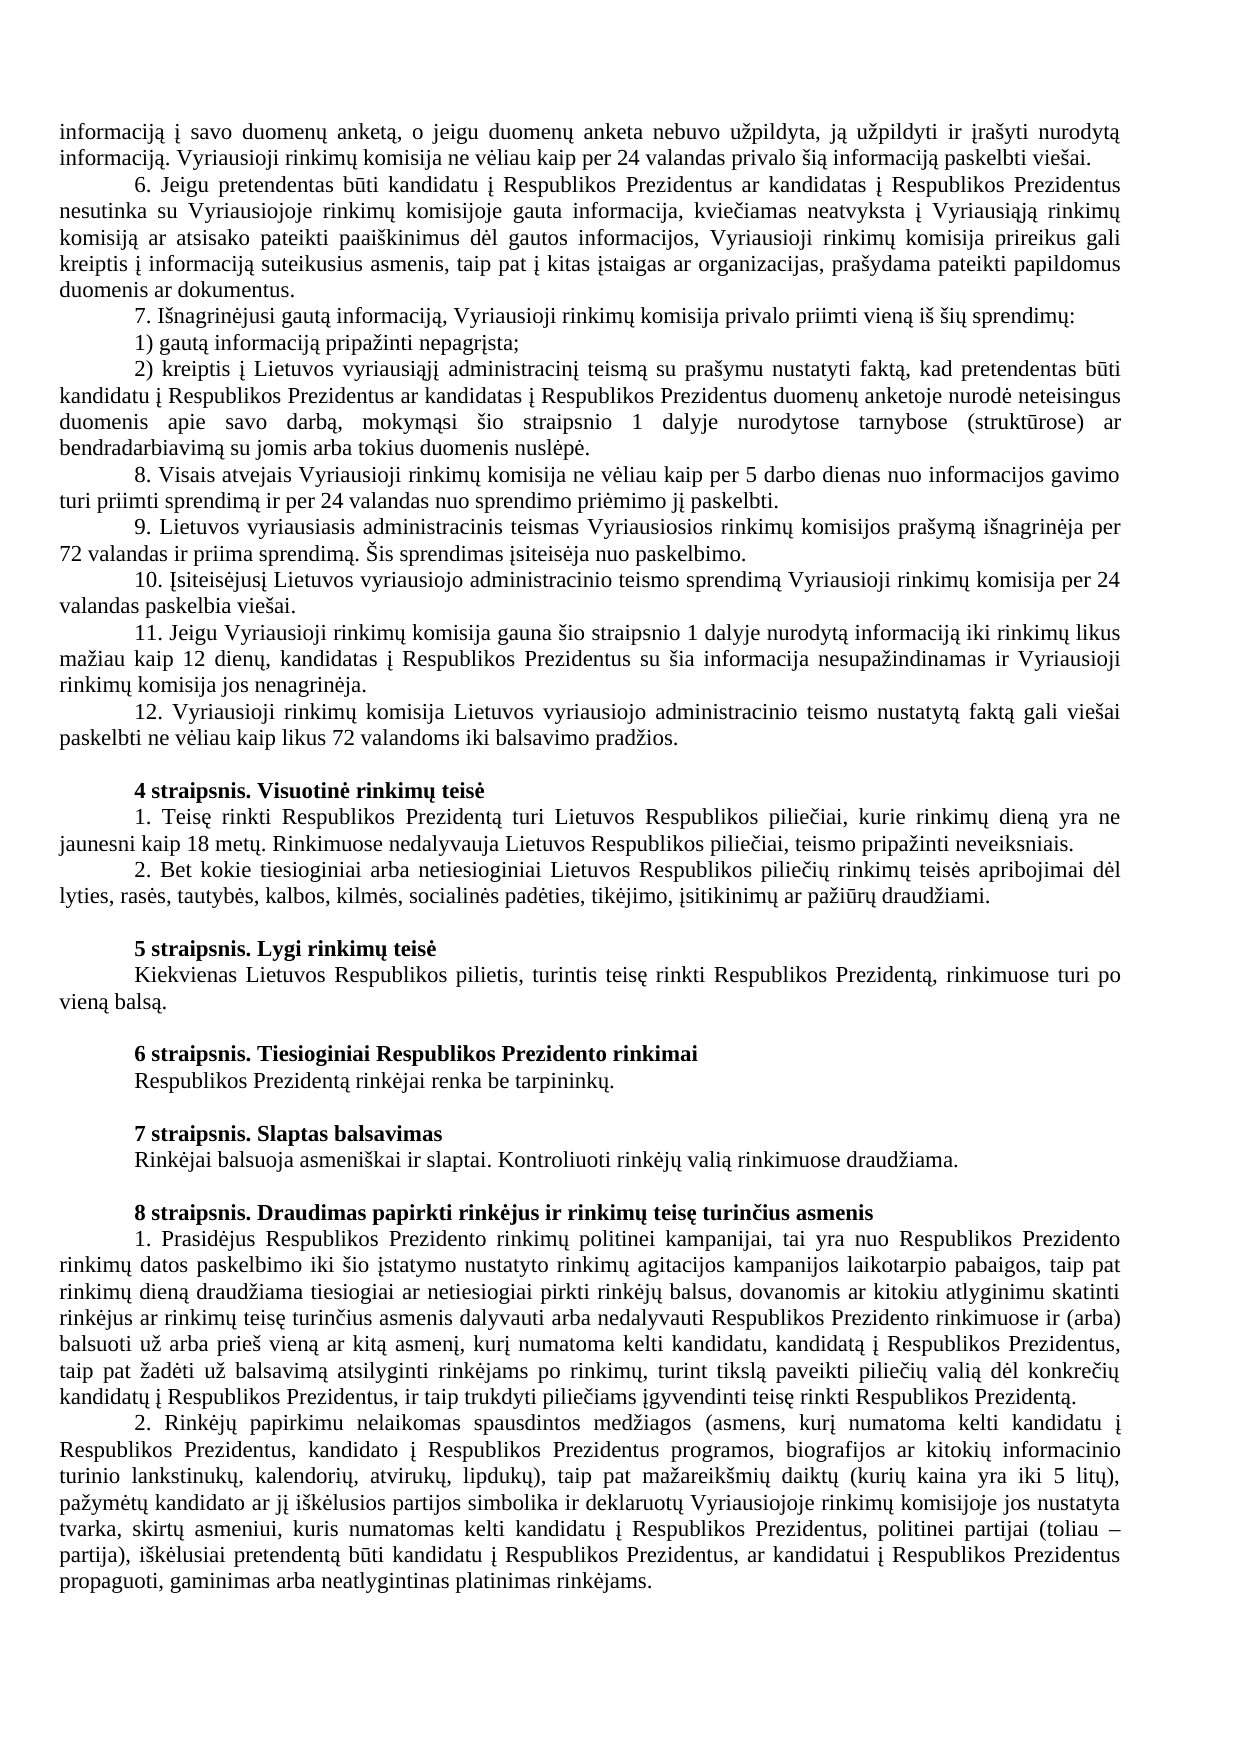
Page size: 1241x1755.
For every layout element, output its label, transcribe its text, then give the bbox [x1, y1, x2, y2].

text 2. Rinkėjų papirkimu nelaikomas spausdintos medžiagos (asmens, kurį numatoma kelti kandidatu į Respublikos Prezidentus, kandidato į Respublikos Prezidentus programos, biografijos ar kitokių informacinio turinio lankstinukų, kalendorių, atvirukų, lipdukų), taip pat mažareikšmių daiktų (kurių kaina yra iki 5 litų), pažymėtų kandidato ar jį iškėlusios partijos simbolika ir deklaruotų Vyriausiojoje rinkimų komisijoje jos nustatyta tvarka, skirtų asmeniui, kuris numatomas kelti kandidatu į Respublikos Prezidentus, politinei partijai (toliau – partija), iškėlusiai pretendentą būti kandidatu į Respublikos Prezidentus, ar kandidatui į Respublikos Prezidentus propaguoti, gaminimas arba neatlygintinas platinimas rinkėjams. [59, 1409, 1122, 1594]
text 10. Įsiteisėjusį Lietuvos vyriausiojo administracinio teismo sprendimą Vyriausioji rinkimų komisija per 24 valandas paskelbia viešai. [59, 566, 1122, 619]
text Respublikos Prezidentą rinkėjai renka be tarpininkų. [59, 1067, 1122, 1093]
text 7 straipsnis. Slaptas balsavimas [59, 1119, 1122, 1146]
text 7. Išnagrinėjusi gautą informaciją, Vyriausioji rinkimų komisija privalo priimti vieną iš šių sprendimų: [59, 303, 1122, 329]
text 9. Lietuvos vyriausiasis administracinis teismas Vyriausiosios rinkimų komisijos prašymą išnagrinėja per 72 valandas ir priima sprendimą. Šis sprendimas įsiteisėja nuo paskelbimo. [59, 513, 1122, 566]
text 11. Jeigu Vyriausioji rinkimų komisija gauna šio straipsnio 1 dalyje nurodytą informaciją iki rinkimų likus mažiau kaip 12 dienų, kandidatas į Respublikos Prezidentus su šia informacija nesupažindinamas ir Vyriausioji rinkimų komisija jos nenagrinėja. [59, 619, 1122, 698]
text 5 straipsnis. Lygi rinkimų teisė [59, 935, 1122, 961]
text 4 straipsnis. Visuotinė rinkimų teisė [59, 777, 1122, 803]
text 12. Vyriausioji rinkimų komisija Lietuvos vyriausiojo administracinio teismo nustatytą faktą gali viešai paskelbti ne vėliau kaip likus 72 valandoms iki balsavimo pradžios. [59, 698, 1122, 751]
text 8 straipsnis. Draudimas papirkti rinkėjus ir rinkimų teisę turinčius asmenis [59, 1199, 1122, 1225]
text 1. Teisę rinkti Respublikos Prezidentą turi Lietuvos Respublikos piliečiai, kurie rinkimų dieną yra ne jaunesni kaip 18 metų. Rinkimuose nedalyvauja Lietuvos Respublikos piliečiai, teismo pripažinti neveiksniais. [59, 803, 1122, 856]
text 8. Visais atvejais Vyriausioji rinkimų komisija ne vėliau kaip per 5 darbo dienas nuo informacijos gavimo turi priimti sprendimą ir per 24 valandas nuo sprendimo priėmimo jį paskelbti. [59, 461, 1122, 513]
text 1) gautą informaciją pripažinti nepagrįsta; [59, 329, 1122, 355]
text 2. Bet kokie tiesioginiai arba netiesioginiai Lietuvos Respublikos piliečių rinkimų teisės apribojimai dėl lyties, rasės, tautybės, kalbos, kilmės, socialinės padėties, tikėjimo, įsitikinimų ar pažiūrų draudžiami. [59, 856, 1122, 909]
text Kiekvienas Lietuvos Respublikos pilietis, turintis teisę rinkti Respublikos Prezidentą, rinkimuose turi po vieną balsą. [59, 961, 1122, 1014]
text Rinkėjai balsuoja asmeniškai ir slaptai. Kontroliuoti rinkėjų valią rinkimuose draudžiama. [59, 1146, 1122, 1172]
text 6 straipsnis. Tiesioginiai Respublikos Prezidento rinkimai [59, 1041, 1122, 1067]
text 2) kreiptis į Lietuvos vyriausiąjį administracinį teismą su prašymu nustatyti faktą, kad pretendentas būti kandidatu į Respublikos Prezidentus ar kandidatas į Respublikos Prezidentus duomenų anketoje nurodė neteisingus duomenis apie savo darbą, mokymąsi šio straipsnio 1 dalyje nurodytose tarnybose (struktūrose) ar bendradarbiavimą su jomis arba tokius duomenis nuslėpė. [59, 355, 1122, 461]
text 6. Jeigu pretendentas būti kandidatu į Respublikos Prezidentus ar kandidatas į Respublikos Prezidentus nesutinka su Vyriausiojoje rinkimų komisijoje gauta informacija, kviečiamas neatvyksta į Vyriausiąją rinkimų komisiją ar atsisako pateikti paaiškinimus dėl gautos informacijos, Vyriausioji rinkimų komisija prireikus gali kreiptis į informaciją suteikusius asmenis, taip pat į kitas įstaigas ar organizacijas, prašydama pateikti papildomus duomenis ar dokumentus. [59, 171, 1122, 303]
text informaciją į savo duomenų anketą, o jeigu duomenų anketa nebuvo užpildyta, ją užpildyti ir įrašyti nurodytą informaciją. Vyriausioji rinkimų komisija ne vėliau kaip per 24 valandas privalo šią informaciją paskelbti viešai. [59, 118, 1122, 171]
text 1. Prasidėjus Respublikos Prezidento rinkimų politinei kampanijai, tai yra nuo Respublikos Prezidento rinkimų datos paskelbimo iki šio įstatymo nustatyto rinkimų agitacijos kampanijos laikotarpio pabaigos, taip pat rinkimų dieną draudžiama tiesiogiai ar netiesiogiai pirkti rinkėjų balsus, dovanomis ar kitokiu atlyginimu skatinti rinkėjus ar rinkimų teisę turinčius asmenis dalyvauti arba nedalyvauti Respublikos Prezidento rinkimuose ir (arba) balsuoti už arba prieš vieną ar kitą asmenį, kurį numatoma kelti kandidatu, kandidatą į Respublikos Prezidentus, taip pat žadėti už balsavimą atsilyginti rinkėjams po rinkimų, turint tikslą paveikti piliečių valią dėl konkrečių kandidatų į Respublikos Prezidentus, ir taip trukdyti piliečiams įgyvendinti teisę rinkti Respublikos Prezidentą. [59, 1225, 1122, 1409]
